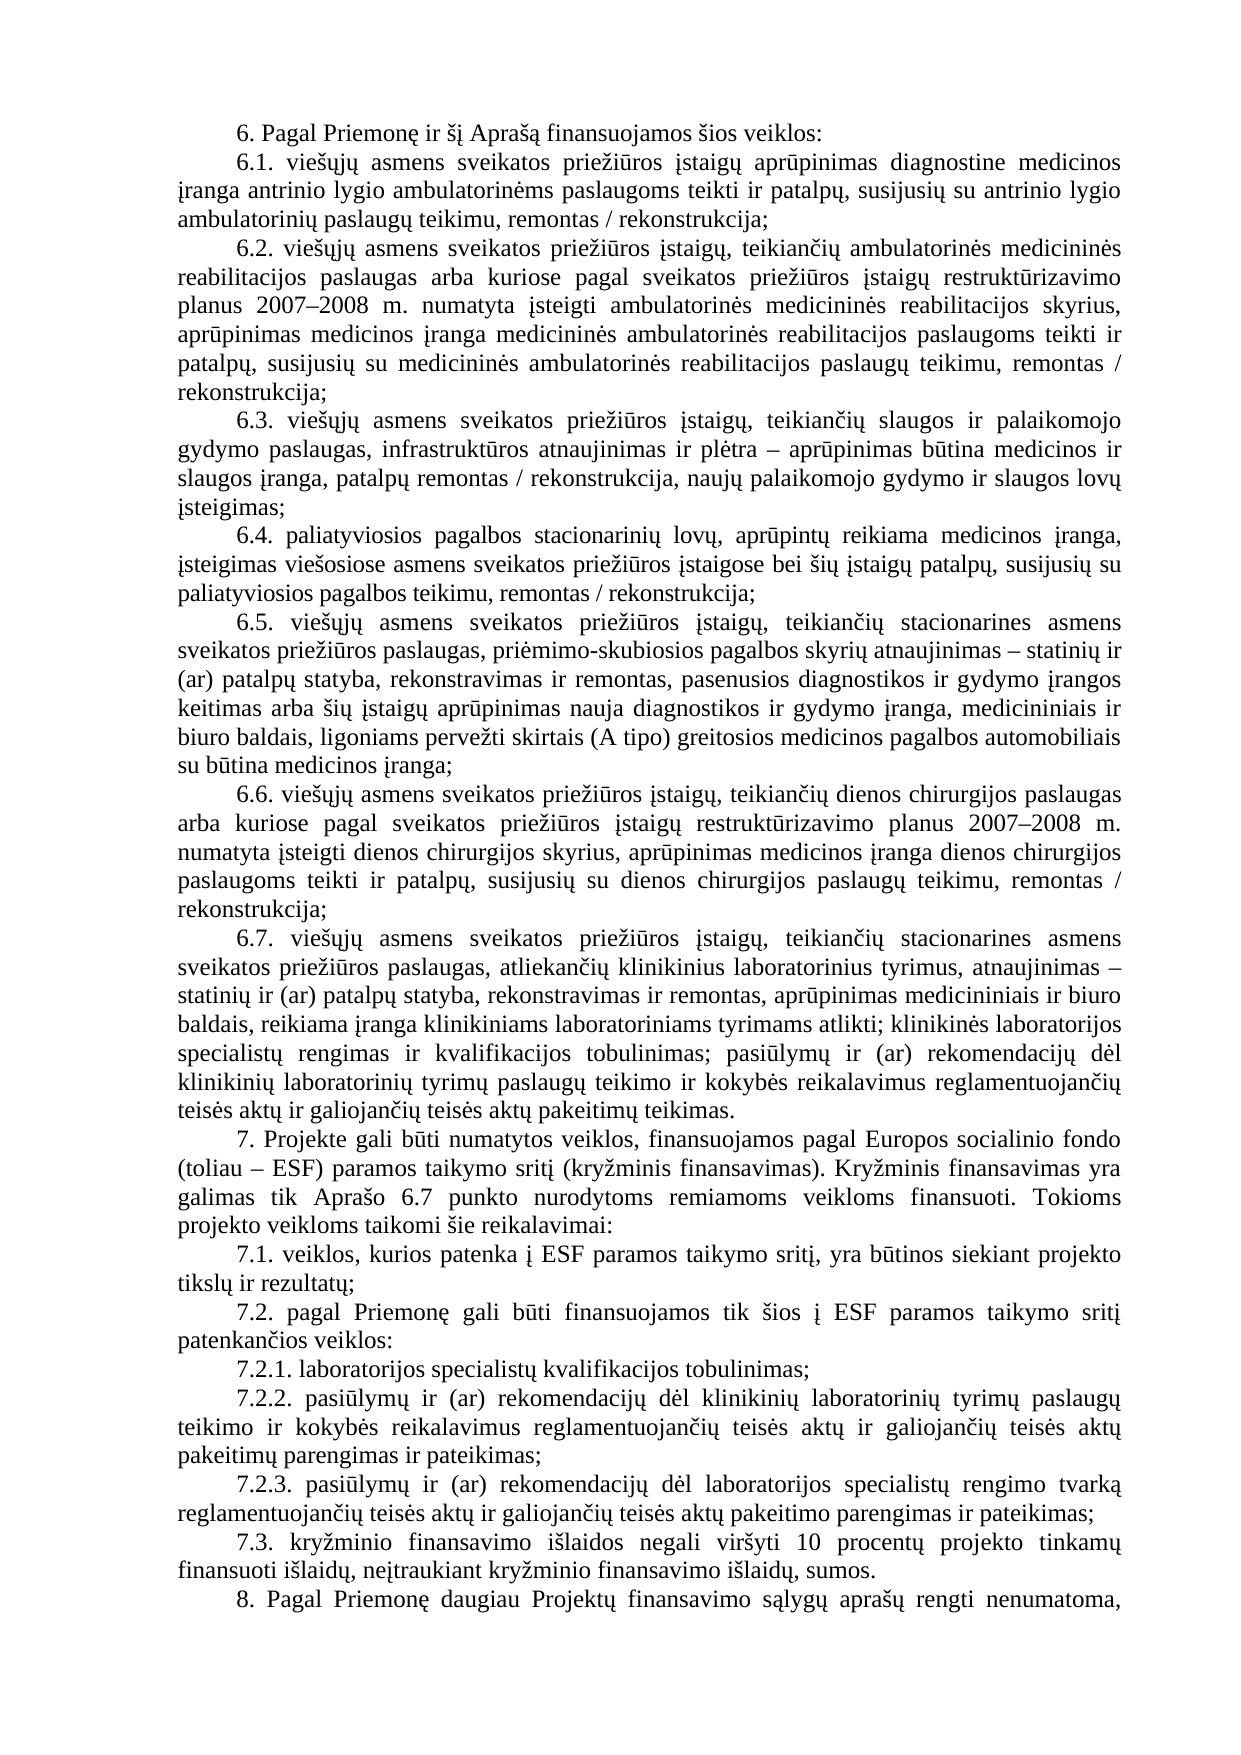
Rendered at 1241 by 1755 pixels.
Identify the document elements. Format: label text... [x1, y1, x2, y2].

text 6.5. viešųjų asmens sveikatos priežiūros įstaigų, teikiančių stacionarines asmens sveikatos priežiūros paslaugas, priėmimo-skubiosios pagalbos skyrių atnaujinimas – statinių ir (ar) patalpų statyba, rekonstravimas ir remontas, pasenusios diagnostikos ir gydymo įrangos keitimas arba šių įstaigų aprūpinimas nauja diagnostikos ir gydymo įranga, medicininiais ir biuro baldais, ligoniams pervežti skirtais (A tipo) greitosios medicinos pagalbos automobiliais su būtina medicinos įranga; [177, 607, 1122, 779]
text 7.1. veiklos, kurios patenka į ESF paramos taikymo sritį, yra būtinos siekiant projekto tikslų ir rezultatų; [177, 1239, 1122, 1297]
text 7.3. kryžminio finansavimo išlaidos negali viršyti 10 procentų projekto tinkamų finansuoti išlaidų, neįtraukiant kryžminio finansavimo išlaidų, sumos. [177, 1527, 1122, 1584]
text 6.6. viešųjų asmens sveikatos priežiūros įstaigų, teikiančių dienos chirurgijos paslaugas arba kuriose pagal sveikatos priežiūros įstaigų restruktūrizavimo planus 2007–2008 m. numatyta įsteigti dienos chirurgijos skyrius, aprūpinimas medicinos įranga dienos chirurgijos paslaugoms teikti ir patalpų, susijusių su dienos chirurgijos paslaugų teikimu, remontas / rekonstrukcija; [177, 779, 1122, 923]
text 6.7. viešųjų asmens sveikatos priežiūros įstaigų, teikiančių stacionarines asmens sveikatos priežiūros paslaugas, atliekančių klinikinius laboratorinius tyrimus, atnaujinimas – statinių ir (ar) patalpų statyba, rekonstravimas ir remontas, aprūpinimas medicininiais ir biuro baldais, reikiama įranga klinikiniams laboratoriniams tyrimams atlikti; klinikinės laboratorijos specialistų rengimas ir kvalifikacijos tobulinimas; pasiūlymų ir (ar) rekomendacijų dėl klinikinių laboratorinių tyrimų paslaugų teikimo ir kokybės reikalavimus reglamentuojančių teisės aktų ir galiojančių teisės aktų pakeitimų teikimas. [177, 923, 1122, 1124]
text 6.2. viešųjų asmens sveikatos priežiūros įstaigų, teikiančių ambulatorinės medicininės reabilitacijos paslaugas arba kuriose pagal sveikatos priežiūros įstaigų restruktūrizavimo planus 2007–2008 m. numatyta įsteigti ambulatorinės medicininės reabilitacijos skyrius, aprūpinimas medicinos įranga medicininės ambulatorinės reabilitacijos paslaugoms teikti ir patalpų, susijusių su medicininės ambulatorinės reabilitacijos paslaugų teikimu, remontas / rekonstrukcija; [177, 233, 1122, 406]
text 7.2. pagal Priemonę gali būti finansuojamos tik šios į ESF paramos taikymo sritį patenkančios veiklos: [177, 1297, 1122, 1354]
text 8. Pagal Priemonę daugiau Projektų finansavimo sąlygų aprašų rengti nenumatoma, [177, 1584, 1122, 1613]
text 6.1. viešųjų asmens sveikatos priežiūros įstaigų aprūpinimas diagnostine medicinos įranga antrinio lygio ambulatorinėms paslaugoms teikti ir patalpų, susijusių su antrinio lygio ambulatorinių paslaugų teikimu, remontas / rekonstrukcija; [177, 147, 1122, 233]
text 6.4. paliatyviosios pagalbos stacionarinių lovų, aprūpintų reikiama medicinos įranga, įsteigimas viešosiose asmens sveikatos priežiūros įstaigose bei šių įstaigų patalpų, susijusių su paliatyviosios pagalbos teikimu, remontas / rekonstrukcija; [177, 521, 1122, 607]
text 7.2.1. laboratorijos specialistų kvalifikacijos tobulinimas; [177, 1354, 1122, 1383]
text 7.2.2. pasiūlymų ir (ar) rekomendacijų dėl klinikinių laboratorinių tyrimų paslaugų teikimo ir kokybės reikalavimus reglamentuojančių teisės aktų ir galiojančių teisės aktų pakeitimų parengimas ir pateikimas; [177, 1383, 1122, 1469]
text 6.3. viešųjų asmens sveikatos priežiūros įstaigų, teikiančių slaugos ir palaikomojo gydymo paslaugas, infrastruktūros atnaujinimas ir plėtra – aprūpinimas būtina medicinos ir slaugos įranga, patalpų remontas / rekonstrukcija, naujų palaikomojo gydymo ir slaugos lovų įsteigimas; [177, 406, 1122, 521]
text 7.2.3. pasiūlymų ir (ar) rekomendacijų dėl laboratorijos specialistų rengimo tvarką reglamentuojančių teisės aktų ir galiojančių teisės aktų pakeitimo parengimas ir pateikimas; [177, 1469, 1122, 1527]
text 7. Projekte gali būti numatytos veiklos, finansuojamos pagal Europos socialinio fondo (toliau – ESF) paramos taikymo sritį (kryžminis finansavimas). Kryžminis finansavimas yra galimas tik Aprašo 6.7 punkto nurodytoms remiamoms veikloms finansuoti. Tokioms projekto veikloms taikomi šie reikalavimai: [177, 1124, 1122, 1239]
text 6. Pagal Priemonę ir šį Aprašą finansuojamos šios veiklos: [177, 118, 1122, 147]
